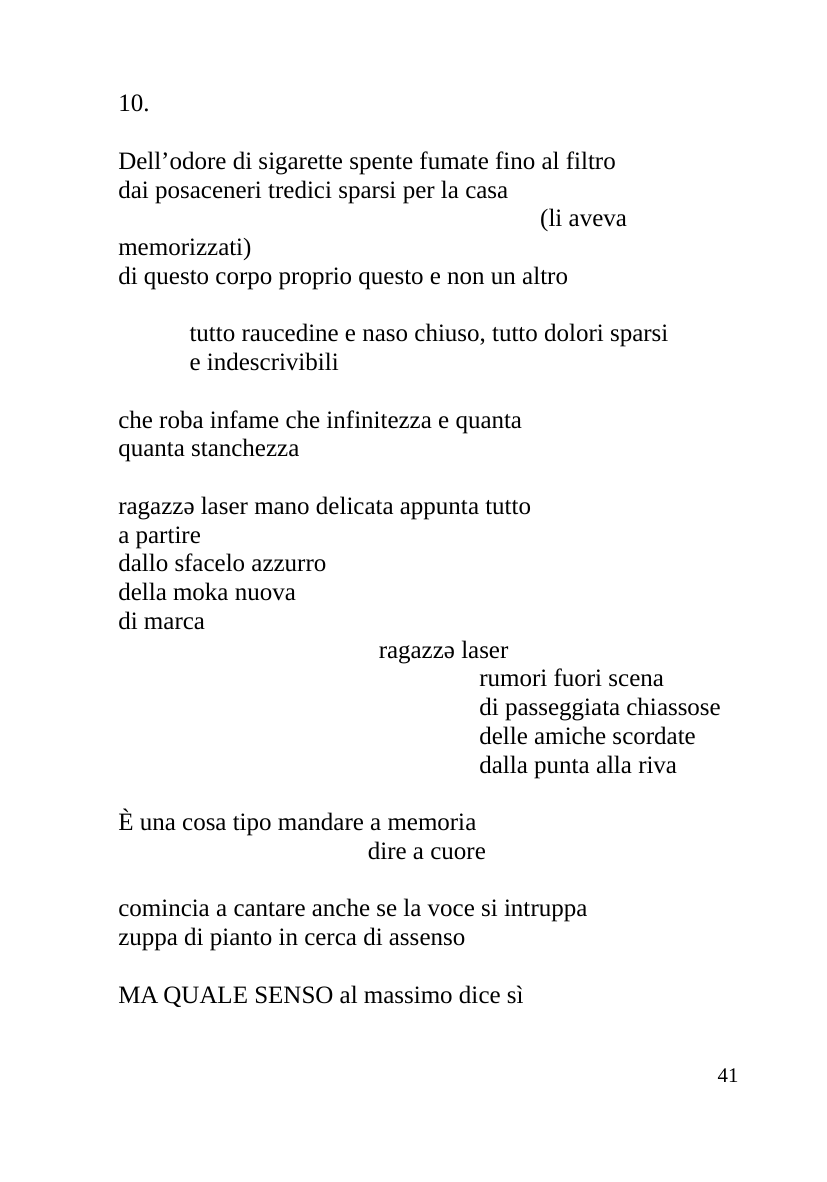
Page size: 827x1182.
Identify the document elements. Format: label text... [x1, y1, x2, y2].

text dallo sfacelo azzurro [118, 548, 738, 577]
text ragazzə laser [118, 635, 738, 663]
text rumori fuori scena [378, 663, 738, 692]
text a partire [118, 520, 738, 548]
text MA QUALE SENSO al massimo dice sì [118, 980, 738, 1008]
text 10. [118, 88, 738, 117]
text e indescrivibili [88, 347, 738, 376]
text zuppa di pianto in cerca di assenso [118, 922, 738, 951]
text dire a cuore [349, 836, 738, 865]
text comincia a cantare anche se la voce si intruppa [118, 893, 738, 922]
text dai posaceneri tredici sparsi per la casa (li aveva memorizzati) [118, 175, 738, 261]
text che roba infame che infinitezza e quanta [118, 405, 738, 433]
text di passeggiata chiassose [378, 692, 738, 721]
text della moka nuova [118, 577, 738, 606]
text quanta stanchezza [118, 433, 738, 462]
text delle amiche scordate [378, 721, 738, 750]
text tutto raucedine e naso chiuso, tutto dolori sparsi [88, 318, 738, 347]
text Dell’odore di sigarette spente fumate fino al filtro [118, 146, 738, 175]
text di questo corpo proprio questo e non un altro [118, 261, 738, 290]
text ragazzə laser mano delicata appunta tutto [118, 491, 738, 520]
text di marca [118, 606, 738, 635]
text È una cosa tipo mandare a memoria [118, 807, 738, 836]
text dalla punta alla riva [378, 750, 738, 778]
